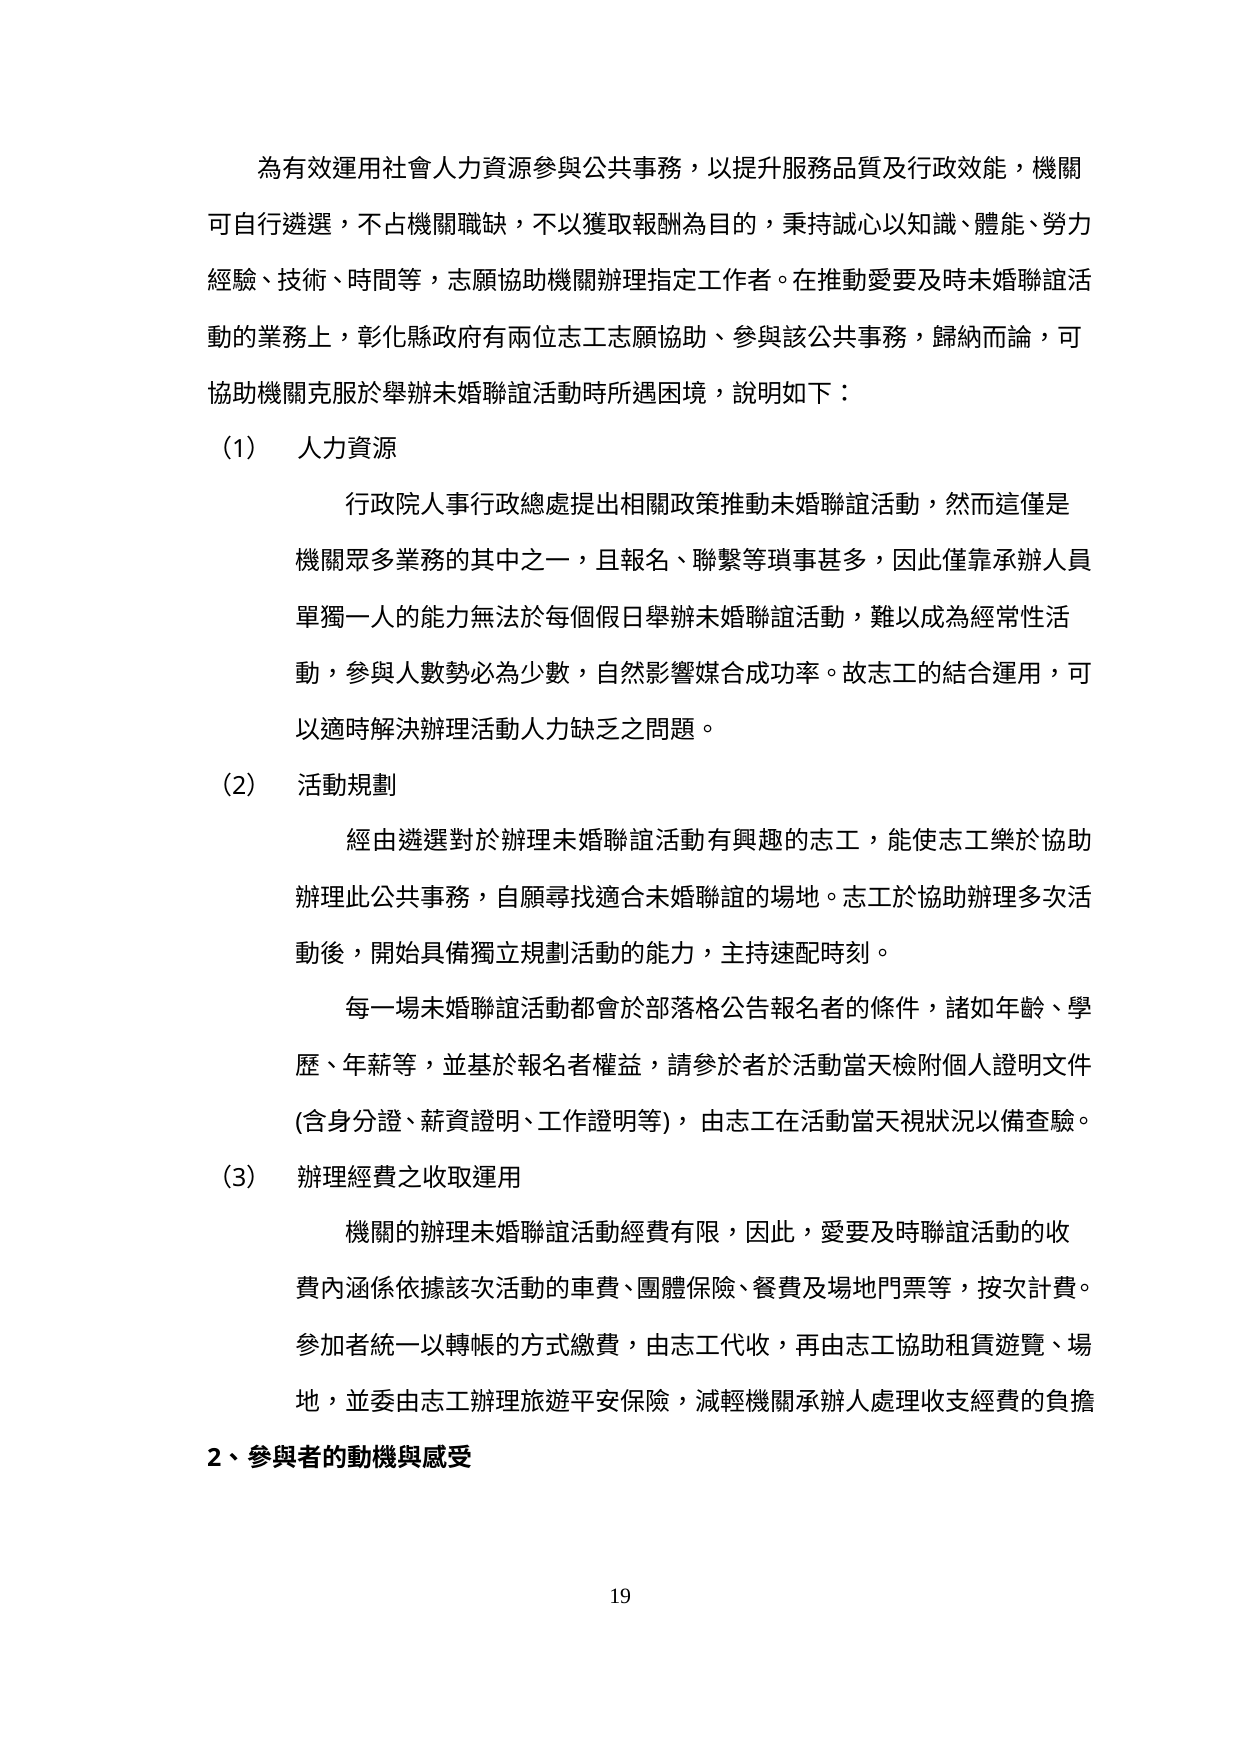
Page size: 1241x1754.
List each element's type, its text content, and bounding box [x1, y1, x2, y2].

list 參與者的動機與感受 [207, 1436, 1092, 1474]
text 經由遴選對於辦理未婚聯誼活動有興趣的志工，能使志工樂於協助辦理此公共事務，自願尋找適合未婚聯誼的場地。志工於協助辦理多次活動後，開始具備獨立規劃活動的能力，主持速配時刻。 [295, 820, 1092, 970]
list 辦理經費之收取運用 [207, 1156, 1092, 1194]
text 每一場未婚聯誼活動都會於部落格公告報名者的條件，諸如年齡、學歷、年薪等，並基於報名者權益，請參於者於活動當天檢附個人證明文件(含身分證、薪資證明、工作證明等)， 由志工在活動當天視狀況以備查驗。 [295, 988, 1092, 1138]
list 機關的辦理未婚聯誼活動經費有限，因此，愛要及時聯誼活動的收費內涵係依據該次活動的車費、團體保險、餐費及場地門票等，按次計費。參加者統一以轉帳的方式繳費，由志工代收，再由志工協助租賃遊覽、場地，並委由志工辦理旅遊平安保險，減輕機關承辦人處理收支經費的負擔。 [295, 1212, 1092, 1418]
list 人力資源 [207, 428, 1092, 466]
list 活動規劃 [207, 764, 1092, 802]
list 為有效運用社會人力資源參與公共事務，以提升服務品質及行政效能，機關可自行遴選，不占機關職缺，不以獲取報酬為目的，秉持誠心以知識、體能、勞力、經驗、技術、時間等，志願協助機關辦理指定工作者。在推動愛要及時未婚聯誼活動的業務上，彰化縣政府有兩位志工志願協助、參與該公共事務，歸納而論，可協助機關克服於舉辦未婚聯誼活動時所遇困境，說明如下： [207, 148, 1092, 410]
list 行政院人事行政總處提出相關政策推動未婚聯誼活動，然而這僅是機關眾多業務的其中之一，且報名、聯繫等瑣事甚多，因此僅靠承辦人員單獨一人的能力無法於每個假日舉辦未婚聯誼活動，難以成為經常性活動，參與人數勢必為少數，自然影響媒合成功率。故志工的結合運用，可以適時解決辦理活動人力缺乏之問題。 [295, 484, 1092, 746]
